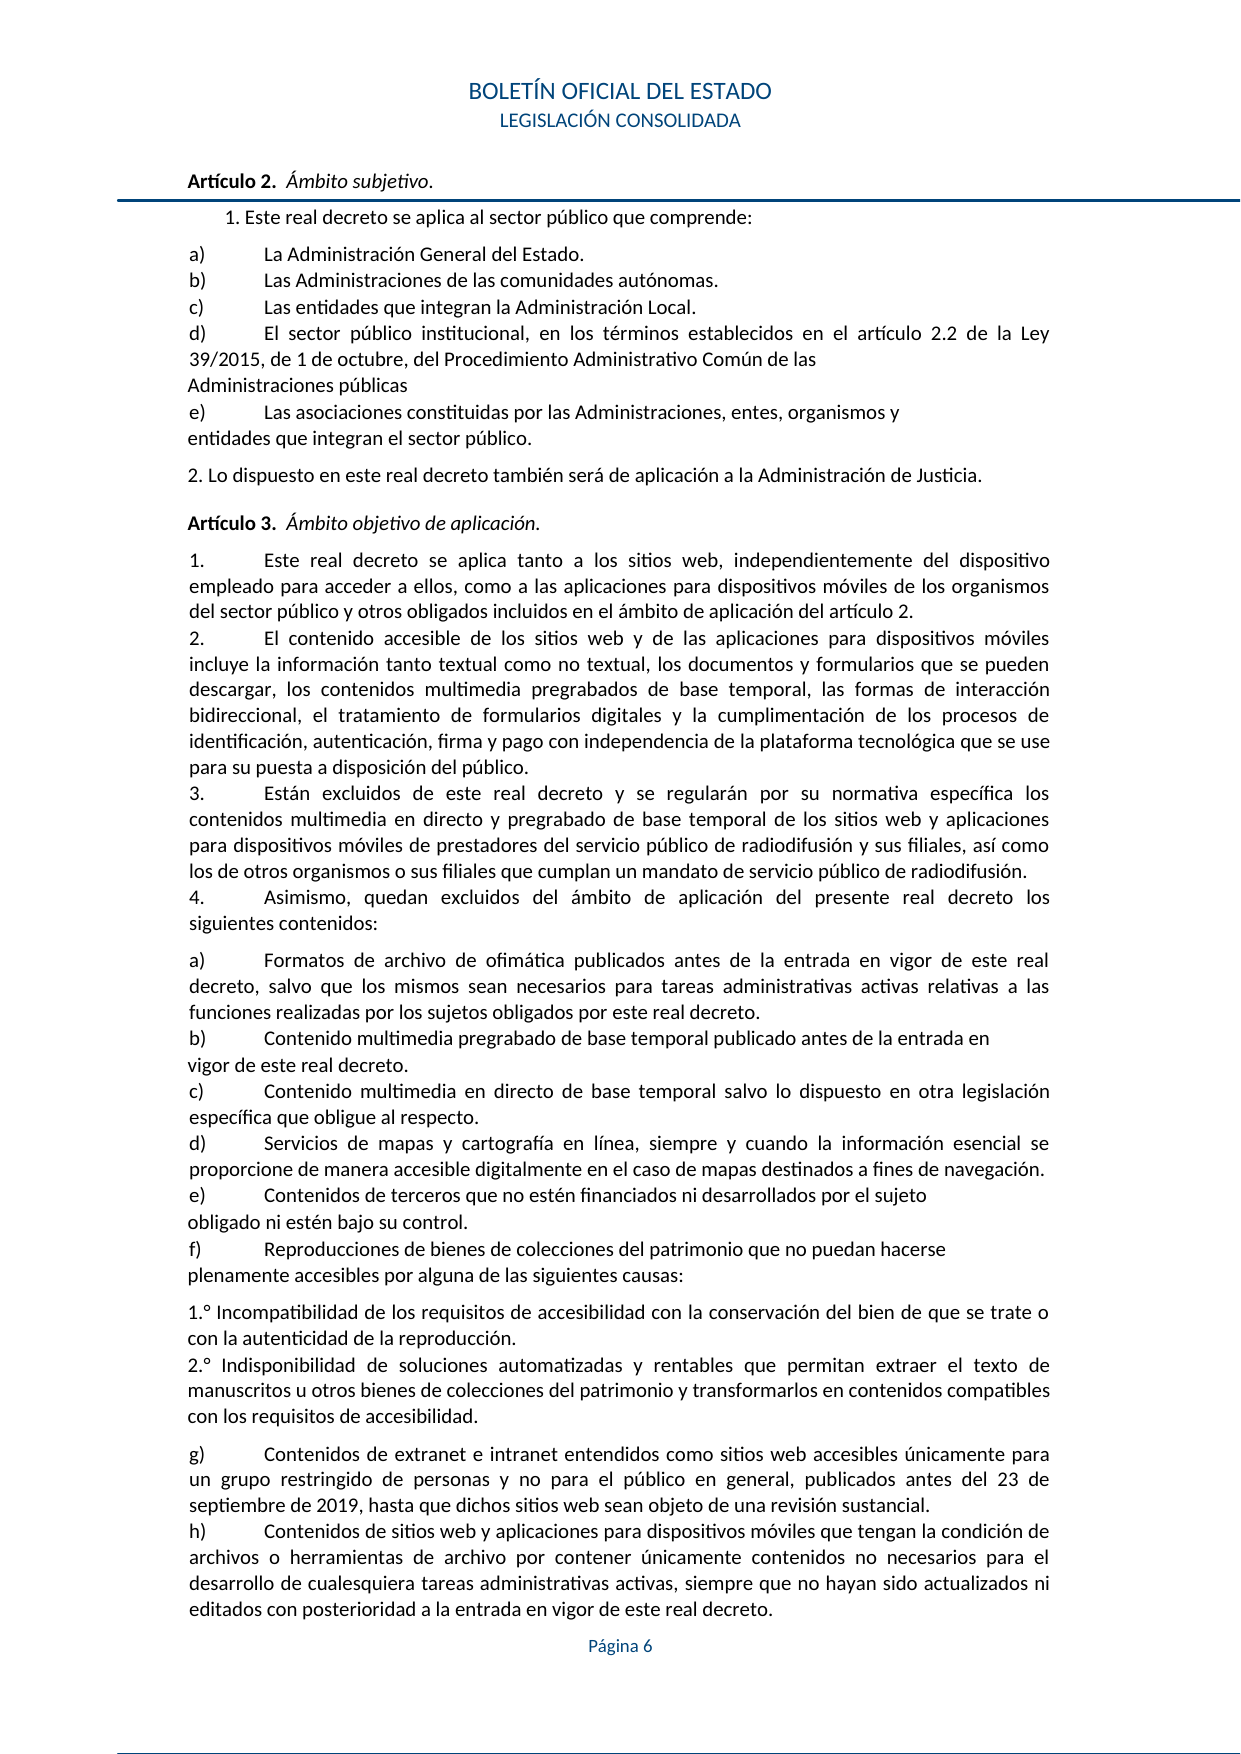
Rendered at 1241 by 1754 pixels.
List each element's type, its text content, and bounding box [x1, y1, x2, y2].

text Artículo 2. Ámbito subjetivo. [187, 168, 1051, 193]
text plenamente accesibles por alguna de las siguientes causas: [187, 1263, 1051, 1288]
list Contenidos de sitios web y aplicaciones para dispositivos móviles que tengan la condición de archivos o herramientas de archivo por contener únicamente contenidos no necesarios para el desarrollo de cualesquiera tareas administrativas activas, siempre que no hayan sido actualizados ni editados con posterioridad a la entrada en vigor de este real decreto. [189, 1519, 1051, 1622]
text 1.° Incompatibilidad de los requisitos de accesibilidad con la conservación del bien de que se trate o con la autenticidad de la reproducción. [187, 1299, 1051, 1351]
list Las Administraciones de las comunidades autónomas. [189, 268, 1051, 293]
text entidades que integran el sector público. [187, 425, 1051, 451]
text vigor de este real decreto. [187, 1052, 1051, 1077]
list Las asociaciones constituidas por las Administraciones, entes, organismos y [189, 399, 1051, 424]
list Servicios de mapas y cartografía en línea, siempre y cuando la información esencial se proporcione de manera accesible digitalmente en el caso de mapas destinados a fines de navegación. [189, 1130, 1051, 1182]
text 1. Este real decreto se aplica al sector público que comprende: [224, 204, 1051, 230]
list Contenidos de terceros que no estén financiados ni desarrollados por el sujeto [189, 1183, 1051, 1208]
text Administraciones públicas [187, 372, 1051, 398]
list Están excluidos de este real decreto y se regularán por su normativa específica los contenidos multimedia en directo y pregrabado de base temporal de los sitios web y aplicaciones para dispositivos móviles de prestadores del servicio público de radiodifusión y sus filiales, así como los de otros organismos o sus filiales que cumplan un mandato de servicio público de radiodifusión. [189, 781, 1051, 883]
list Reproducciones de bienes de colecciones del patrimonio que no puedan hacerse [189, 1236, 1051, 1261]
list La Administración General del Estado. [189, 241, 1051, 267]
list El sector público institucional, en los términos establecidos en el artículo 2.2 de la Ley 39/2015, de 1 de octubre, del Procedimiento Administrativo Común de las [189, 320, 1051, 372]
list Formatos de archivo de ofimática publicados antes de la entrada en vigor de este real decreto, salvo que los mismos sean necesarios para tareas administrativas activas relativas a las funciones realizadas por los sujetos obligados por este real decreto. [189, 947, 1051, 1024]
list Este real decreto se aplica tanto a los sitios web, independientemente del dispositivo empleado para acceder a ellos, como a las aplicaciones para dispositivos móviles de los organismos del sector público y otros obligados incluidos en el ámbito de aplicación del artículo 2. [189, 547, 1051, 624]
text Artículo 3. Ámbito objetivo de aplicación. [187, 511, 1051, 536]
list Contenidos de extranet e intranet entendidos como sitios web accesibles únicamente para un grupo restringido de personas y no para el público en general, publicados antes del 23 de septiembre de 2019, hasta que dichos sitios web sean objeto de una revisión sustancial. [189, 1441, 1051, 1518]
list Las entidades que integran la Administración Local. [189, 294, 1051, 319]
list Asimismo, quedan excluidos del ámbito de aplicación del presente real decreto los siguientes contenidos: [189, 884, 1051, 936]
text 2. Lo dispuesto en este real decreto también será de aplicación a la Administración de Justicia. [187, 462, 1051, 487]
text 2.° Indisponibilidad de soluciones automatizadas y rentables que permitan extraer el texto de manuscritos u otros bienes de colecciones del patrimonio y transformarlos en contenidos compatibles con los requisitos de accesibilidad. [187, 1352, 1051, 1429]
list El contenido accesible de los sitios web y de las aplicaciones para dispositivos móviles incluye la información tanto textual como no textual, los documentos y formularios que se pueden descargar, los contenidos multimedia pregrabados de base temporal, las formas de interacción bidireccional, el tratamiento de formularios digitales y la cumplimentación de los procesos de identificación, autenticación, firma y pago con independencia de la plataforma tecnológica que se use para su puesta a disposición del público. [189, 625, 1051, 779]
list Contenido multimedia pregrabado de base temporal publicado antes de la entrada en [189, 1026, 1051, 1051]
text obligado ni estén bajo su control. [187, 1209, 1051, 1235]
list Contenido multimedia en directo de base temporal salvo lo dispuesto en otra legislación específica que obligue al respecto. [189, 1078, 1051, 1129]
